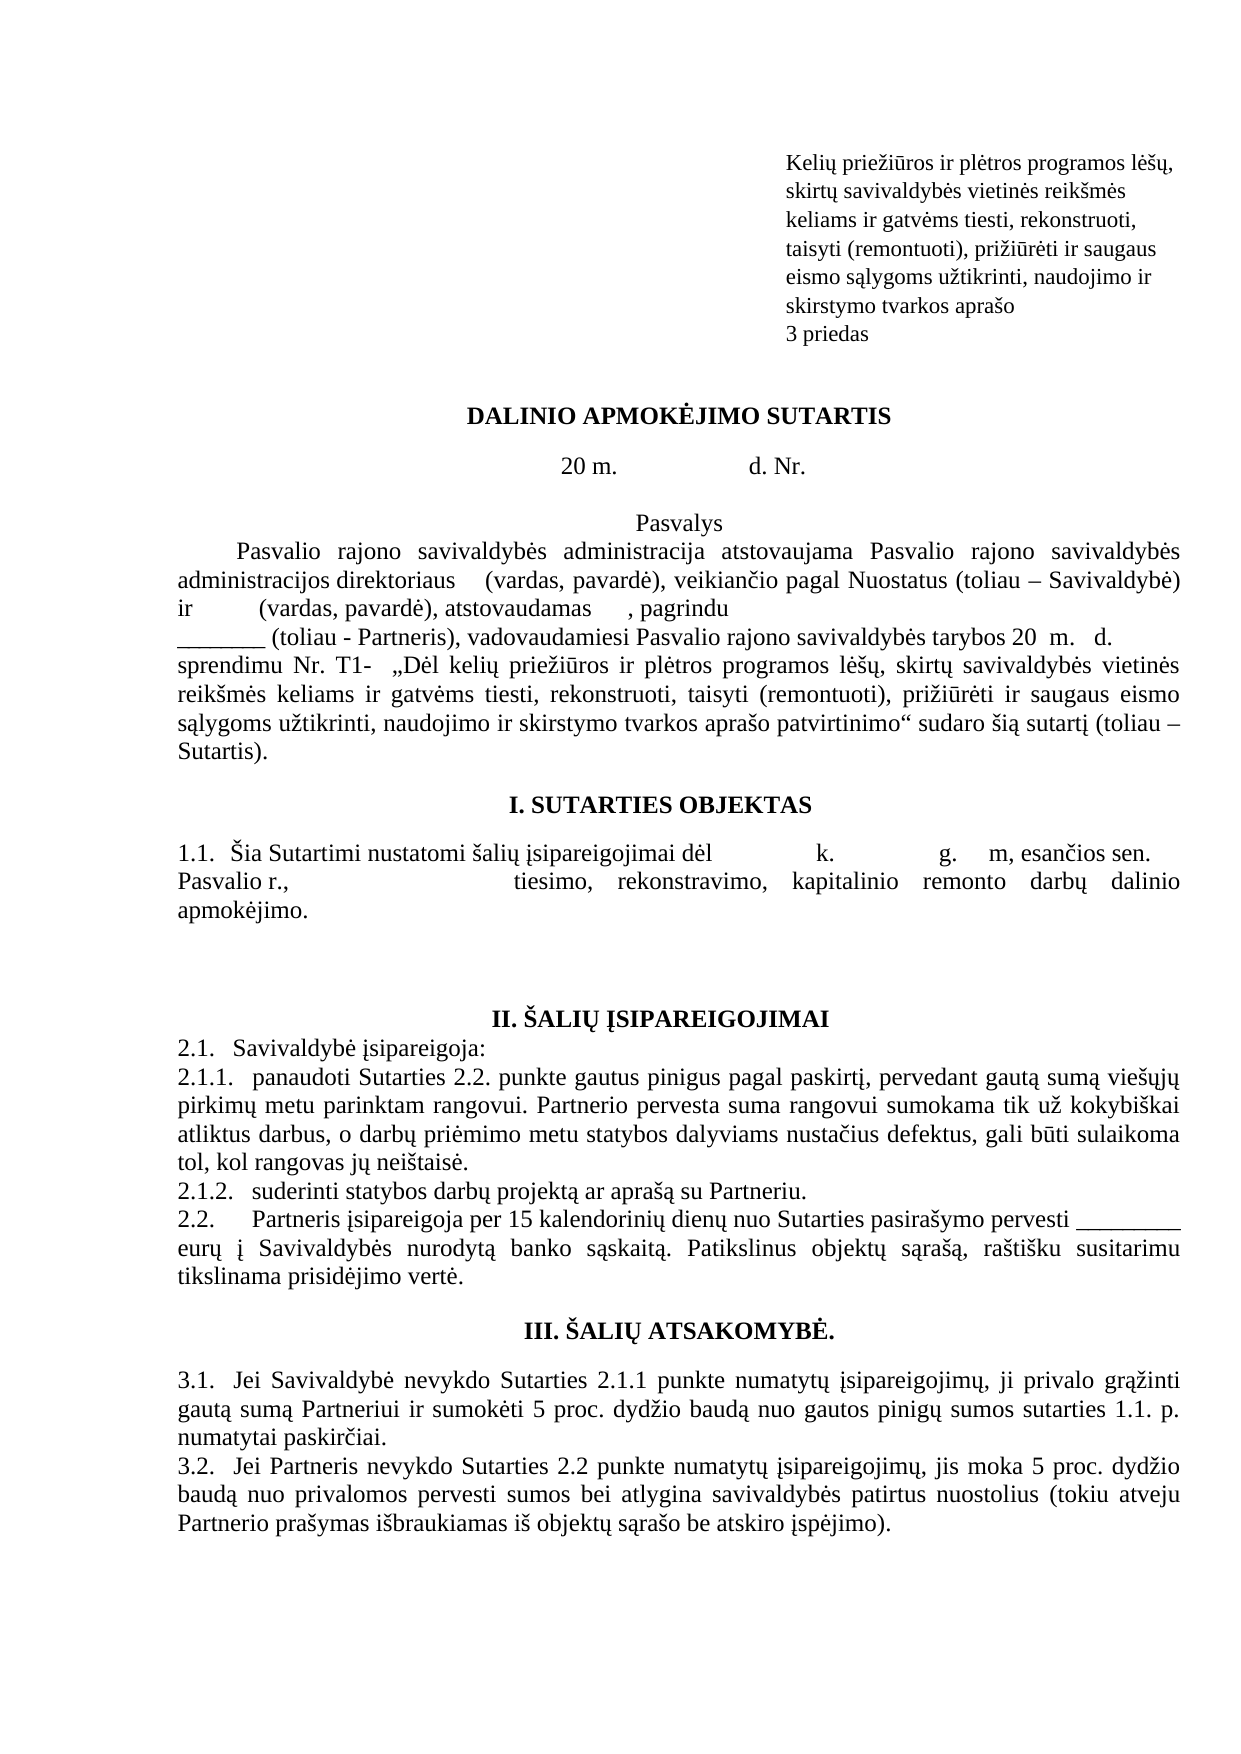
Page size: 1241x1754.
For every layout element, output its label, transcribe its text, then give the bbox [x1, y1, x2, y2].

text keliams ir gatvėms tiesti, rekonstruoti, [786, 205, 1181, 233]
text 3 priedas [786, 319, 1181, 347]
text Kelių priežiūros ir plėtros programos lėšų, [786, 148, 1181, 176]
text eurų į Savivaldybės nurodytą banko sąskaitą. Patikslinus objektų sąrašą, raštišku susitarimu tikslinama prisidėjimo vertė. [177, 1233, 1181, 1291]
text 2.1. Savivaldybė įsipareigoja: [177, 1034, 1181, 1062]
text 1.1. Šia Sutartimi nustatomi šalių įsipareigojimai dėl k. g. m, esančios sen. [177, 838, 1181, 867]
text II. ŠALIŲ ĮSIPAREIGOJIMAI [177, 1005, 1144, 1034]
text skirtų savivaldybės vietinės reikšmės [786, 176, 1181, 205]
text eismo sąlygoms užtikrinti, naudojimo ir [786, 262, 1181, 290]
text 2.2. Partneris įsipareigoja per 15 kalendorinių dienų nuo Sutarties pasirašymo pervesti [177, 1205, 1181, 1233]
text taisyti (remontuoti), prižiūrėti ir saugaus [786, 233, 1181, 262]
text skirstymo tvarkos aprašo [786, 290, 1181, 319]
text 2.1.1. panaudoti Sutarties 2.2. punkte gautus pinigus pagal paskirtį, pervedant gautą sumą viešųjų pirkimų metu parinktam rangovui. Partnerio pervesta suma rangovui sumokama tik už kokybiškai atliktus darbus, o darbų priėmimo metu statybos dalyviams nustačius defektus, gali būti sulaikoma tol, kol rangovas jų neištaisė. [177, 1062, 1181, 1176]
text DALINIO APMOKĖJIMO SUTARTIS [177, 405, 1181, 430]
text Pasvalio r., tiesimo, rekonstravimo, kapitalinio remonto darbų dalinio apmokėjimo. [177, 867, 1181, 924]
text I. SUTARTIES OBJEKTAS [177, 794, 1144, 819]
text 3.2. Jei Partneris nevykdo Sutarties 2.2 punkte numatytų įsipareigojimų, jis moka 5 proc. dydžio baudą nuo privalomos pervesti sumos bei atlygina savivaldybės patirtus nuostolius (tokiu atveju Partnerio prašymas išbraukiamas iš objektų sąrašo be atskiro įspėjimo). [177, 1451, 1181, 1537]
text sprendimu Nr. T1- „Dėl kelių priežiūros ir plėtros programos lėšų, skirtų savivaldybės vietinės reikšmės keliams ir gatvėms tiesti, rekonstruoti, taisyti (remontuoti), prižiūrėti ir saugaus eismo sąlygoms užtikrinti, naudojimo ir skirstymo tvarkos aprašo patvirtinimo“ sudaro šią sutartį (toliau – Sutartis). [177, 651, 1181, 765]
text Pasvalio rajono savivaldybės administracija atstovaujama Pasvalio rajono savivaldybės administracijos direktoriaus (vardas, pavardė), veikiančio pagal Nuostatus (toliau – Savivaldybė) ir (vardas, pavardė), atstovaudamas , pagrindu [177, 537, 1181, 622]
text Pasvalys [177, 508, 1181, 537]
text 3.1. Jei Savivaldybė nevykdo Sutarties 2.1.1 punkte numatytų įsipareigojimų, ji privalo grąžinti gautą sumą Partneriui ir sumokėti 5 proc. dydžio baudą nuo gautos pinigų sumos sutarties 1.1. p. numatytai paskirčiai. [177, 1366, 1181, 1451]
text III. ŠALIŲ ATSAKOMYBĖ. [177, 1319, 1181, 1344]
text 20 m. d. Nr. [561, 451, 1181, 480]
text (toliau - Partneris), vadovaudamiesi Pasvalio rajono savivaldybės tarybos 20 m. d. [177, 622, 1181, 651]
text 2.1.2. suderinti statybos darbų projektą ar aprašą su Partneriu. [177, 1176, 1181, 1205]
